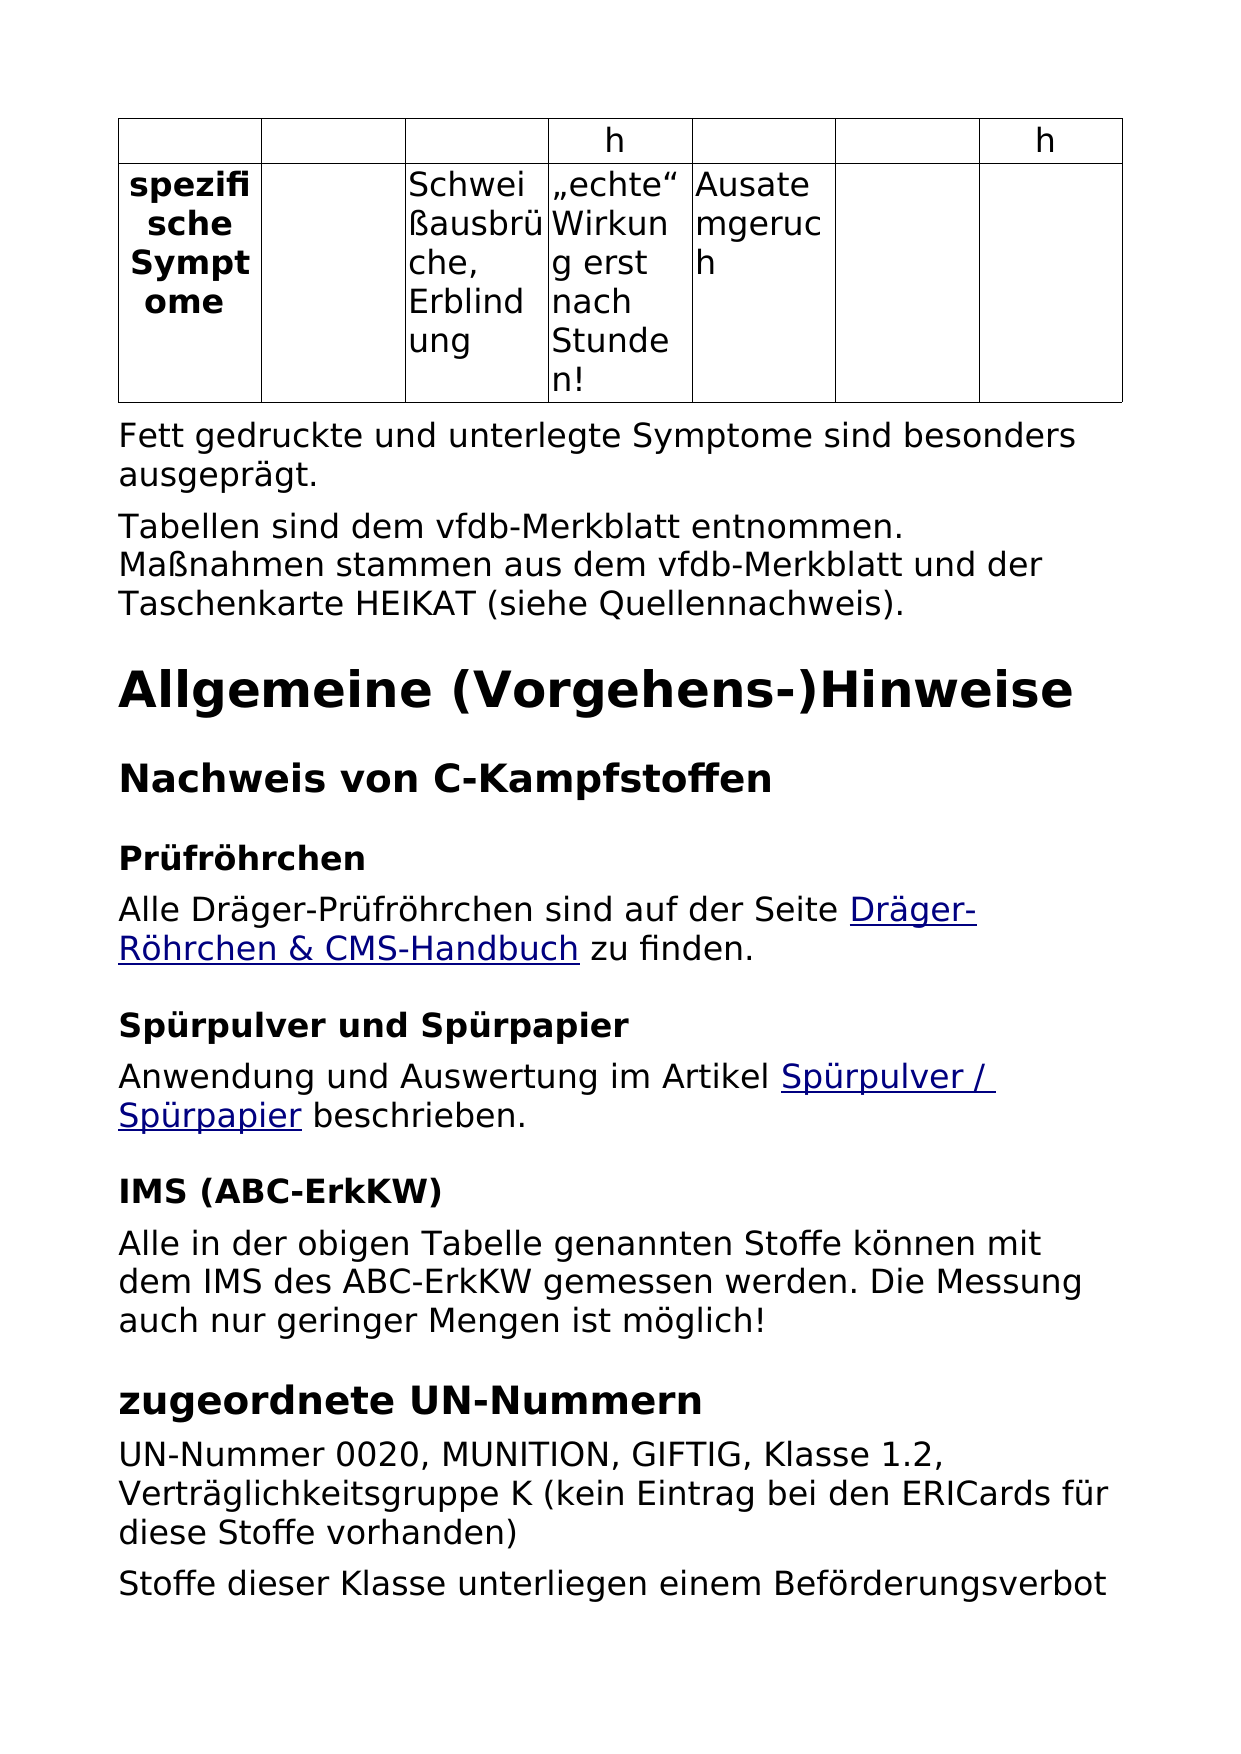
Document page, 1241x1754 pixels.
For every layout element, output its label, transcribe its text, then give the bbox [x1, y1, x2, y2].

table_cell [836, 119, 979, 163]
table_cell [406, 119, 548, 163]
text Anwendung und Auswertung im Artikel Spürpulver / Spürpapier beschrieben. [118, 1057, 1122, 1135]
table_cell h [549, 119, 692, 163]
table_cell [262, 119, 405, 163]
text Alle in der obigen Tabelle genannten Stoffe können mit dem IMS des ABC-ErkKW gemessen werden. Die Messung auch nur geringer Mengen ist möglich! [118, 1224, 1122, 1341]
text UN-Nummer 0020, MUNITION, GIFTIG, Klasse 1.2, Verträglichkeitsgruppe K (kein Eintrag bei den ERICards für diese Stoffe vorhanden) [118, 1436, 1122, 1552]
text Alle Dräger-Prüfröhrchen sind auf der Seite Dräger-Röhrchen & CMS-Handbuch zu finden. [118, 891, 1122, 969]
table_cell spezifische Symptome [119, 164, 261, 402]
subtitle Nachweis von C-Kampfstoffen [118, 757, 1122, 802]
subtitle Prüfröhrchen [118, 839, 1122, 878]
text Tabellen sind dem vfdb-Merkblatt entnommen. Maßnahmen stammen aus dem vfdb-Merkblatt und der Taschenkarte HEIKAT (siehe Quellennachweis). [118, 507, 1122, 624]
table_cell [693, 119, 835, 163]
table_cell [262, 164, 405, 402]
table_cell [119, 119, 261, 163]
subtitle IMS (ABC-ErkKW) [118, 1173, 1122, 1212]
subtitle zugeordnete UN-Nummern [118, 1378, 1122, 1423]
subtitle Allgemeine (Vorgehens-)Hinweise [118, 661, 1122, 719]
table_cell „echte“ Wirkung erst nach Stunden! [549, 164, 692, 402]
subtitle Spürpulver und Spürpapier [118, 1006, 1122, 1045]
table_cell h [980, 119, 1122, 163]
table_cell Schweißausbrüche, Erblindung [406, 164, 548, 402]
text Stoffe dieser Klasse unterliegen einem Beförderungsverbot [118, 1565, 1122, 1604]
table_cell [980, 164, 1122, 402]
table_cell Ausatemgeruch [693, 164, 835, 402]
text Fett gedruckte und unterlegte Symptome sind besonders ausgeprägt. [118, 417, 1122, 494]
table_cell [836, 164, 979, 402]
